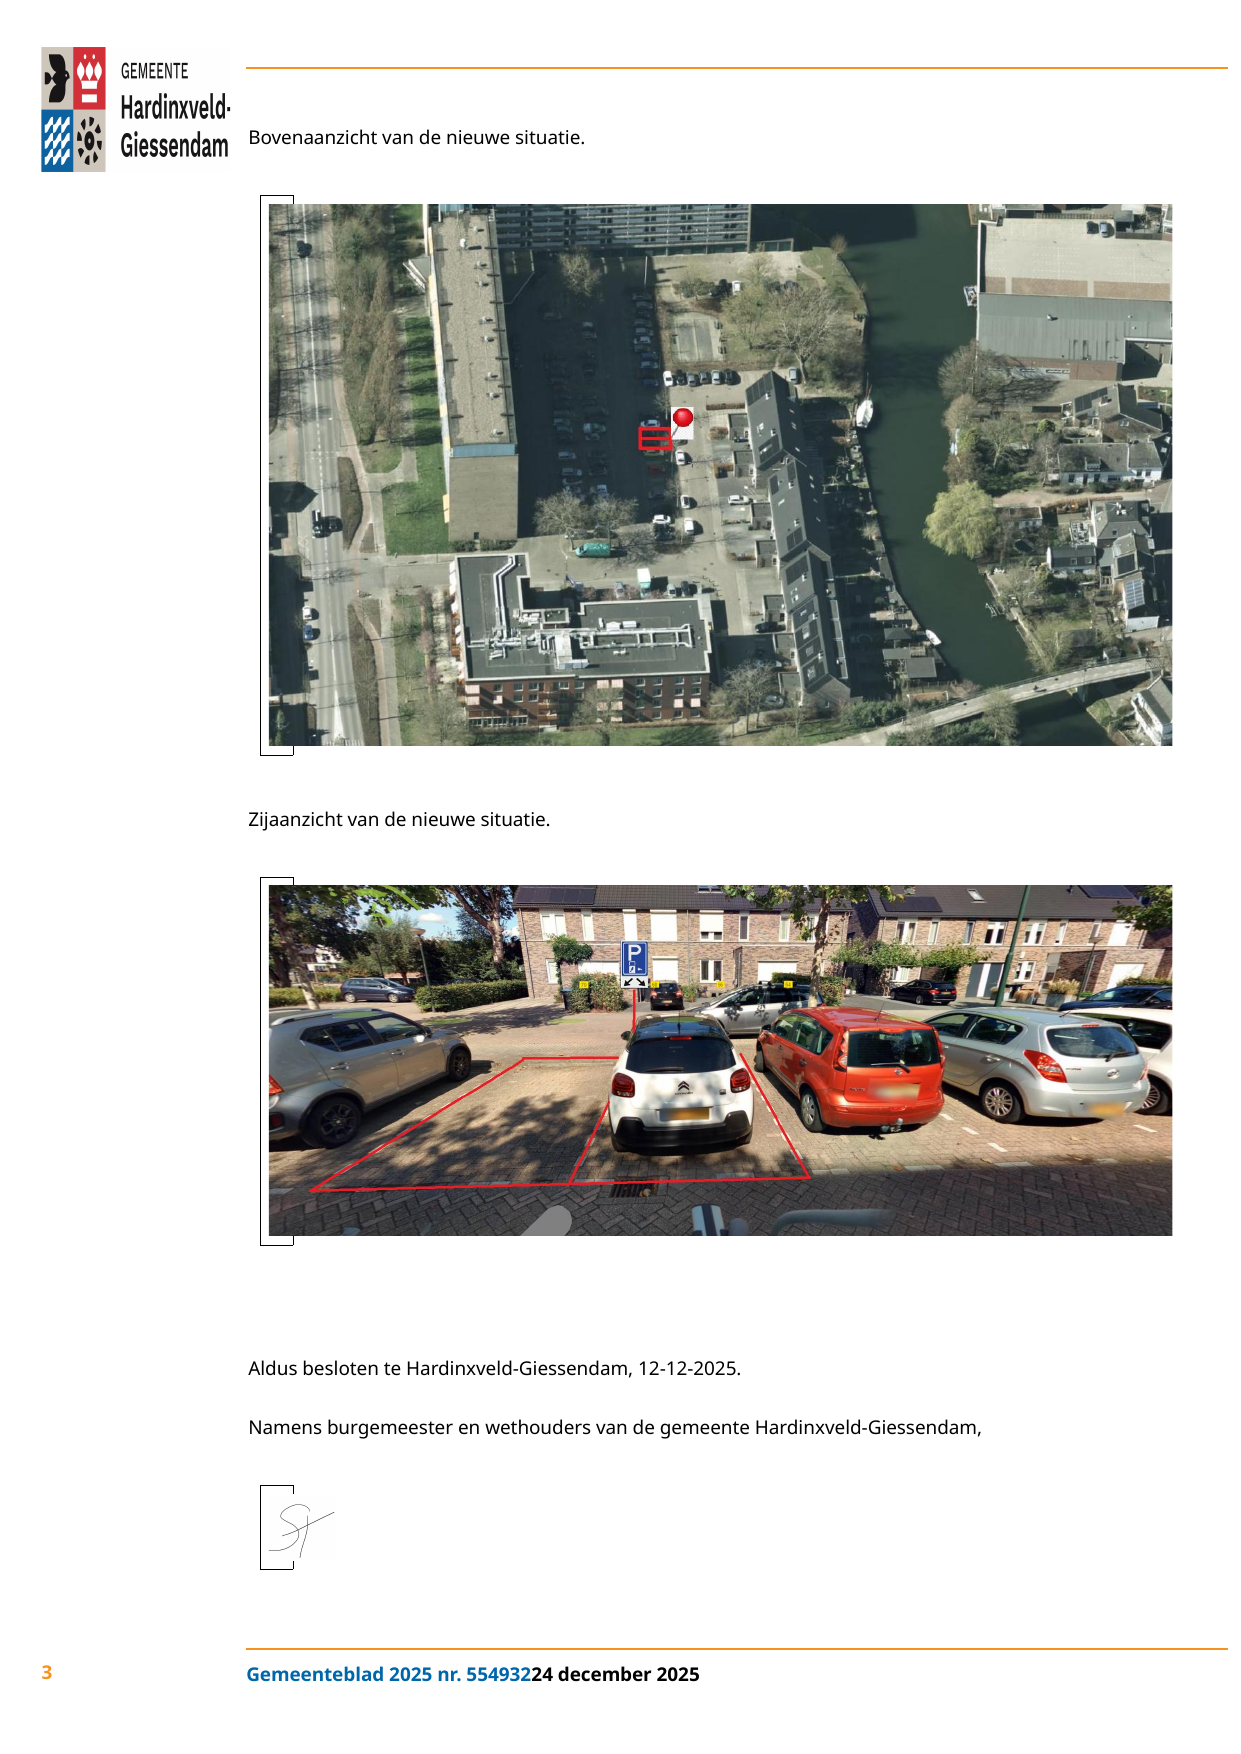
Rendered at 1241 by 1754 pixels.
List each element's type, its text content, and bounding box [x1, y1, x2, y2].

picture [268, 885, 1173, 1236]
picture [268, 1494, 338, 1561]
text Bovenaanzicht van de nieuwe situatie. [248, 124, 1152, 150]
picture [41, 47, 231, 172]
picture [268, 204, 1173, 746]
text Aldus besloten te Hardinxveld-Giessendam, 12-12-2025. [248, 1355, 1152, 1381]
text Namens burgemeester en wethouders van de gemeente Hardinxveld-Giessendam, [248, 1414, 1152, 1440]
text Zijaanzicht van de nieuwe situatie. [248, 806, 1152, 832]
